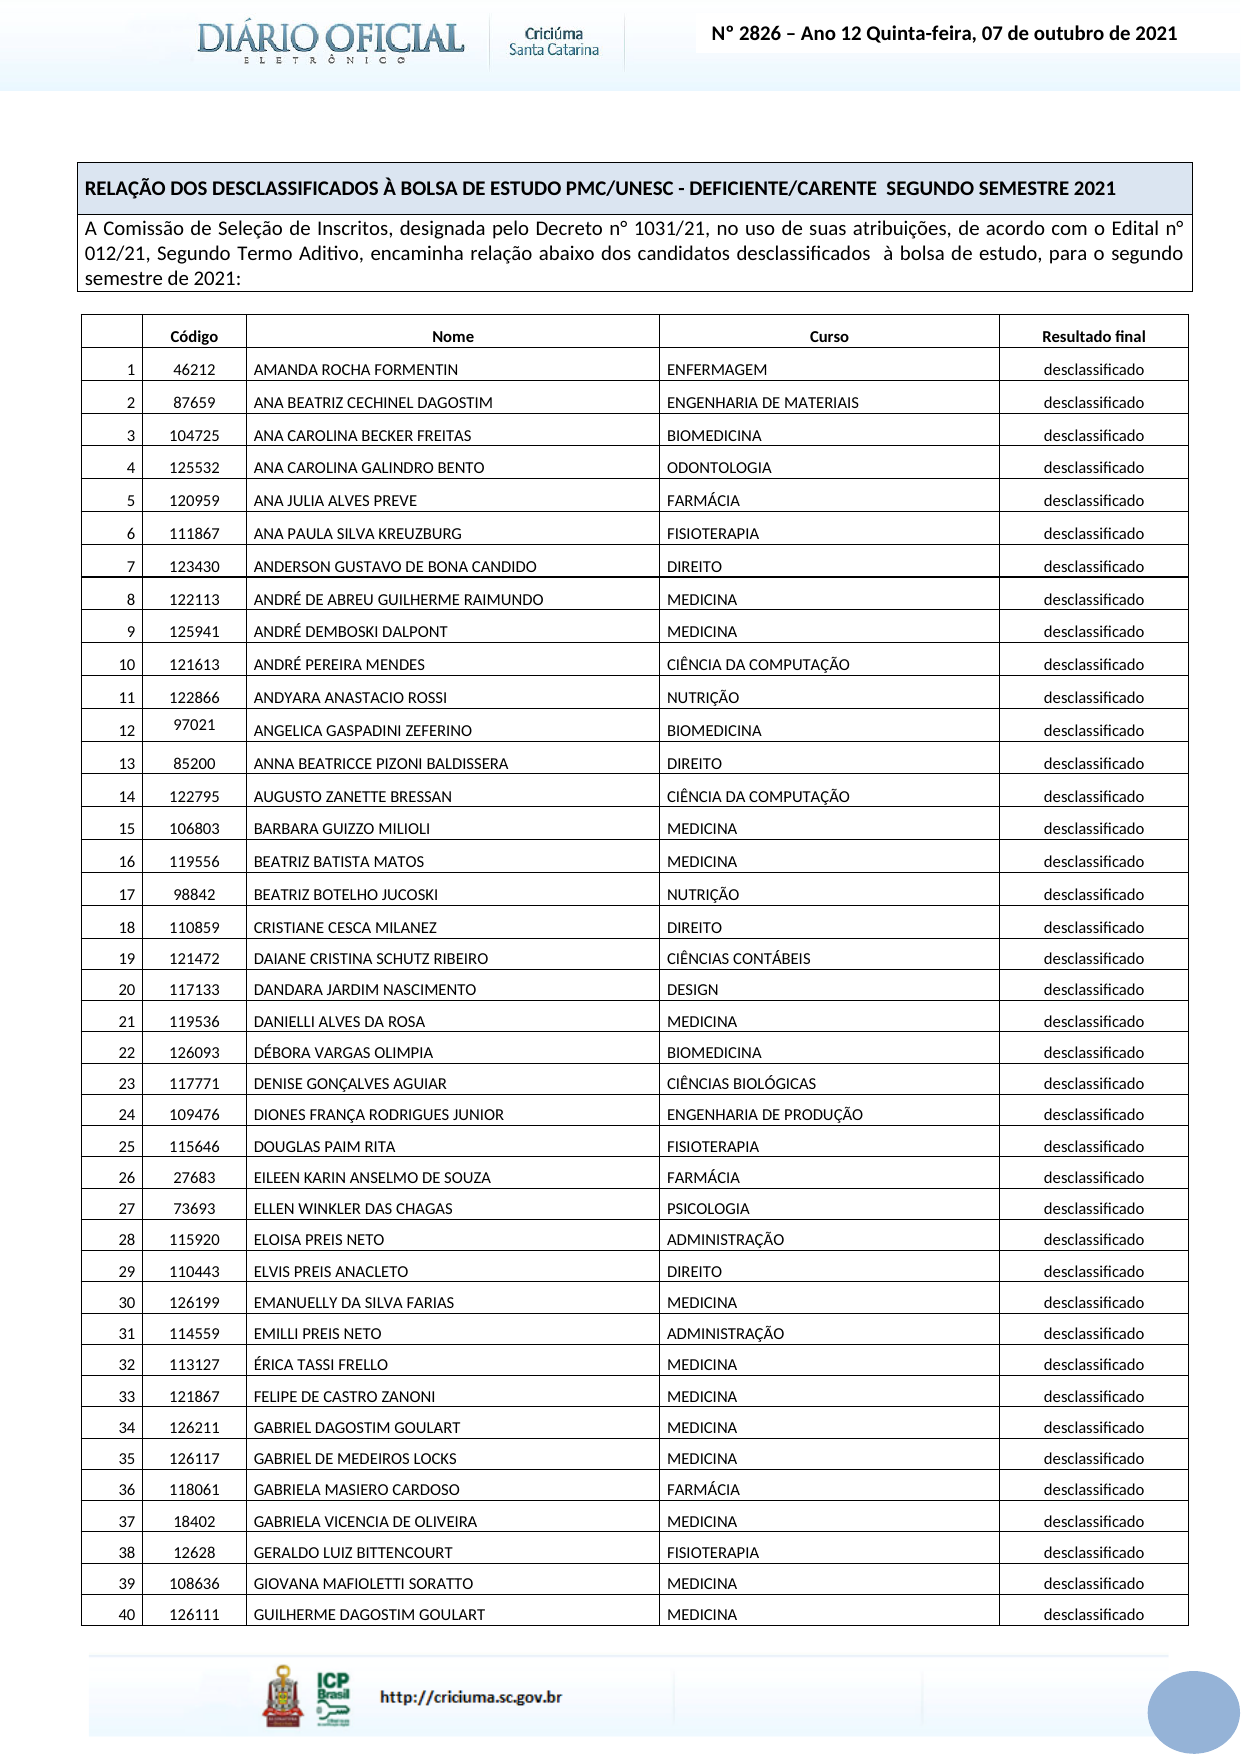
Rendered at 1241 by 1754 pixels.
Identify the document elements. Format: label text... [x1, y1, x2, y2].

table_cell desclassificado [1000, 676, 1188, 708]
table_cell 46212 [143, 348, 246, 379]
table_cell 25 [82, 1126, 142, 1156]
table_cell ANA BEATRIZ CECHINEL DAGOSTIM [247, 381, 659, 412]
table_cell FARMÁCIA [660, 1470, 999, 1500]
table_cell DESIGN [660, 970, 999, 1000]
table_cell BEATRIZ BOTELHO JUCOSKI [247, 873, 659, 904]
table_cell 114559 [143, 1314, 246, 1344]
table_cell MEDICINA [660, 1001, 999, 1031]
table_cell ANA JULIA ALVES PREVE [247, 479, 659, 511]
table_cell 115920 [143, 1220, 246, 1250]
table_cell desclassificado [1000, 348, 1188, 379]
table_cell 6 [82, 512, 142, 544]
table_cell 113127 [143, 1345, 246, 1375]
table_header Nome [247, 315, 659, 347]
table_cell GABRIEL DAGOSTIM GOULART [247, 1407, 659, 1437]
table_cell CIÊNCIA DA COMPUTAÇÃO [660, 774, 999, 806]
table_cell 119556 [143, 840, 246, 872]
table_cell DIREITO [660, 545, 999, 576]
table_cell desclassificado [1000, 381, 1188, 412]
table_cell desclassificado [1000, 1470, 1188, 1500]
table_cell desclassificado [1000, 742, 1188, 773]
table_cell 126199 [143, 1282, 246, 1312]
table_cell 28 [82, 1220, 142, 1250]
table_cell ENFERMAGEM [660, 348, 999, 379]
table_cell ADMINISTRAÇÃO [660, 1220, 999, 1250]
table_header Curso [660, 315, 999, 347]
table_cell GUILHERME DAGOSTIM GOULART [247, 1595, 659, 1625]
table_cell desclassificado [1000, 1157, 1188, 1187]
table_cell EMILLI PREIS NETO [247, 1314, 659, 1344]
table_cell 30 [82, 1282, 142, 1312]
table_cell 108636 [143, 1564, 246, 1594]
table_cell 109476 [143, 1095, 246, 1125]
table_cell 2 [82, 381, 142, 412]
table_cell ANNA BEATRICCE PIZONI BALDISSERA [247, 742, 659, 773]
table_cell 24 [82, 1095, 142, 1125]
table_cell 97021 [143, 709, 246, 741]
table_header Código [143, 315, 246, 347]
table_cell 85200 [143, 742, 246, 773]
table_cell desclassificado [1000, 1314, 1188, 1344]
table_cell 125532 [143, 446, 246, 478]
table_cell desclassificado [1000, 939, 1188, 969]
table_cell ANDERSON GUSTAVO DE BONA CANDIDO [247, 545, 659, 576]
table_cell 7 [82, 545, 142, 576]
table_cell 12628 [143, 1532, 246, 1562]
table_cell 121472 [143, 939, 246, 969]
table_cell CRISTIANE CESCA MILANEZ [247, 906, 659, 937]
table_cell CIÊNCIA DA COMPUTAÇÃO [660, 643, 999, 675]
table_cell desclassificado [1000, 512, 1188, 544]
table_cell DENISE GONÇALVES AGUIAR [247, 1064, 659, 1094]
table_cell 122113 [143, 578, 246, 609]
table_cell BARBARA GUIZZO MILIOLI [247, 807, 659, 839]
table_cell desclassificado [1000, 1595, 1188, 1625]
table_cell MEDICINA [660, 1501, 999, 1531]
table_cell desclassificado [1000, 1532, 1188, 1562]
table_cell 120959 [143, 479, 246, 511]
table_cell 119536 [143, 1001, 246, 1031]
table_cell ANDRÉ PEREIRA MENDES [247, 643, 659, 675]
table_cell 12 [82, 709, 142, 741]
table_cell 110859 [143, 906, 246, 937]
table_cell CIÊNCIAS BIOLÓGICAS [660, 1064, 999, 1094]
table_cell 36 [82, 1470, 142, 1500]
table_cell DIREITO [660, 1251, 999, 1281]
table_cell AUGUSTO ZANETTE BRESSAN [247, 774, 659, 806]
table_cell PSICOLOGIA [660, 1189, 999, 1219]
table_cell ELLEN WINKLER DAS CHAGAS [247, 1189, 659, 1219]
table_cell 106803 [143, 807, 246, 839]
table_cell 23 [82, 1064, 142, 1094]
table_cell DIONES FRANÇA RODRIGUES JUNIOR [247, 1095, 659, 1125]
table_header RELAÇÃO DOS DESCLASSIFICADOS À BOLSA DE ESTUDO PMC/UNESC - DEFICIENTE/CARENTE SEGUNDO SEMESTRE 2021 [78, 163, 1192, 214]
table_cell 17 [82, 873, 142, 904]
table_cell 16 [82, 840, 142, 872]
table_cell MEDICINA [660, 1407, 999, 1437]
table_cell 111867 [143, 512, 246, 544]
table_cell ELVIS PREIS ANACLETO [247, 1251, 659, 1281]
table_cell desclassificado [1000, 1501, 1188, 1531]
table_cell desclassificado [1000, 1251, 1188, 1281]
table_cell DIREITO [660, 742, 999, 773]
table_cell GABRIELA VICENCIA DE OLIVEIRA [247, 1501, 659, 1531]
table_cell 29 [82, 1251, 142, 1281]
table_cell 27683 [143, 1157, 246, 1187]
table_cell 122795 [143, 774, 246, 806]
table_cell 4 [82, 446, 142, 478]
table_cell desclassificado [1000, 545, 1188, 576]
table_cell 19 [82, 939, 142, 969]
table_cell NUTRIÇÃO [660, 873, 999, 904]
table_cell DIREITO [660, 906, 999, 937]
table_cell desclassificado [1000, 774, 1188, 806]
table_cell desclassificado [1000, 578, 1188, 609]
table_cell CIÊNCIAS CONTÁBEIS [660, 939, 999, 969]
table_cell desclassificado [1000, 1345, 1188, 1375]
table_cell BIOMEDICINA [660, 414, 999, 445]
table_cell 118061 [143, 1470, 246, 1500]
table_cell 126093 [143, 1032, 246, 1062]
table_cell 115646 [143, 1126, 246, 1156]
table_cell 11 [82, 676, 142, 708]
table_cell 37 [82, 1501, 142, 1531]
table_cell desclassificado [1000, 479, 1188, 511]
table_cell GABRIEL DE MEDEIROS LOCKS [247, 1439, 659, 1469]
table_cell 26 [82, 1157, 142, 1187]
table_cell GIOVANA MAFIOLETTI SORATTO [247, 1564, 659, 1594]
table_cell desclassificado [1000, 709, 1188, 741]
table_cell desclassificado [1000, 906, 1188, 937]
table_cell FISIOTERAPIA [660, 1532, 999, 1562]
table_cell ELOISA PREIS NETO [247, 1220, 659, 1250]
table_cell FISIOTERAPIA [660, 512, 999, 544]
table_cell 117133 [143, 970, 246, 1000]
table_cell desclassificado [1000, 1001, 1188, 1031]
table_cell MEDICINA [660, 1376, 999, 1406]
table_cell FISIOTERAPIA [660, 1126, 999, 1156]
table_cell 5 [82, 479, 142, 511]
table_cell desclassificado [1000, 414, 1188, 445]
table_cell 9 [82, 610, 142, 642]
table_cell desclassificado [1000, 643, 1188, 675]
table_cell 3 [82, 414, 142, 445]
table_cell DANIELLI ALVES DA ROSA [247, 1001, 659, 1031]
table_cell 10 [82, 643, 142, 675]
table_cell EMANUELLY DA SILVA FARIAS [247, 1282, 659, 1312]
table_cell FARMÁCIA [660, 1157, 999, 1187]
table_cell ENGENHARIA DE PRODUÇÃO [660, 1095, 999, 1125]
table_cell ANDRÉ DEMBOSKI DALPONT [247, 610, 659, 642]
table_cell 20 [82, 970, 142, 1000]
table_cell MEDICINA [660, 610, 999, 642]
table_cell 121613 [143, 643, 246, 675]
table_cell 35 [82, 1439, 142, 1469]
table_cell 18402 [143, 1501, 246, 1531]
table_cell 8 [82, 578, 142, 609]
table_cell desclassificado [1000, 1220, 1188, 1250]
table_cell desclassificado [1000, 610, 1188, 642]
table_cell 123430 [143, 545, 246, 576]
table_header [82, 315, 142, 347]
table_cell 98842 [143, 873, 246, 904]
table_cell desclassificado [1000, 1282, 1188, 1312]
table_cell FARMÁCIA [660, 479, 999, 511]
table_cell ADMINISTRAÇÃO [660, 1314, 999, 1344]
table_cell MEDICINA [660, 578, 999, 609]
table_cell desclassificado [1000, 1064, 1188, 1094]
table_cell desclassificado [1000, 873, 1188, 904]
table_cell 104725 [143, 414, 246, 445]
table_cell MEDICINA [660, 1282, 999, 1312]
table_cell desclassificado [1000, 840, 1188, 872]
table_cell 126111 [143, 1595, 246, 1625]
table_cell ANGELICA GASPADINI ZEFERINO [247, 709, 659, 741]
table_cell 125941 [143, 610, 246, 642]
table_cell desclassificado [1000, 807, 1188, 839]
table_cell MEDICINA [660, 1595, 999, 1625]
table_cell EILEEN KARIN ANSELMO DE SOUZA [247, 1157, 659, 1187]
table_cell 1 [82, 348, 142, 379]
table_cell GABRIELA MASIERO CARDOSO [247, 1470, 659, 1500]
table_cell BIOMEDICINA [660, 709, 999, 741]
table_cell MEDICINA [660, 1439, 999, 1469]
table_cell BIOMEDICINA [660, 1032, 999, 1062]
table_cell MEDICINA [660, 840, 999, 872]
table_cell 126211 [143, 1407, 246, 1437]
table_cell A Comissão de Seleção de Inscritos, designada pelo Decreto n° 1031/21, no uso de suas atribuições, de acordo com o Edital n° 012/21, Segundo Termo Aditivo, encaminha relação abaixo dos candidatos desclassificados à bolsa de estudo, para o segundo semestre de 2021: [78, 215, 1192, 291]
table_cell MEDICINA [660, 1564, 999, 1594]
table_cell 33 [82, 1376, 142, 1406]
table_cell 126117 [143, 1439, 246, 1469]
table_cell MEDICINA [660, 807, 999, 839]
table_cell 38 [82, 1532, 142, 1562]
table_cell 27 [82, 1189, 142, 1219]
table_cell DÉBORA VARGAS OLIMPIA [247, 1032, 659, 1062]
table_cell 121867 [143, 1376, 246, 1406]
table_cell ANA PAULA SILVA KREUZBURG [247, 512, 659, 544]
table_cell ANDYARA ANASTACIO ROSSI [247, 676, 659, 708]
table_cell desclassificado [1000, 1126, 1188, 1156]
table_cell 18 [82, 906, 142, 937]
table_cell DOUGLAS PAIM RITA [247, 1126, 659, 1156]
table_cell DAIANE CRISTINA SCHUTZ RIBEIRO [247, 939, 659, 969]
table_cell ODONTOLOGIA [660, 446, 999, 478]
table_cell desclassificado [1000, 1439, 1188, 1469]
table_cell 110443 [143, 1251, 246, 1281]
table_cell 22 [82, 1032, 142, 1062]
table_cell DANDARA JARDIM NASCIMENTO [247, 970, 659, 1000]
table_cell 39 [82, 1564, 142, 1594]
table_cell 31 [82, 1314, 142, 1344]
table_cell 34 [82, 1407, 142, 1437]
table_cell ÉRICA TASSI FRELLO [247, 1345, 659, 1375]
table_cell ANA CAROLINA GALINDRO BENTO [247, 446, 659, 478]
table_cell desclassificado [1000, 1376, 1188, 1406]
table_cell BEATRIZ BATISTA MATOS [247, 840, 659, 872]
table_cell FELIPE DE CASTRO ZANONI [247, 1376, 659, 1406]
table_cell desclassificado [1000, 446, 1188, 478]
table_cell desclassificado [1000, 1095, 1188, 1125]
table_cell 32 [82, 1345, 142, 1375]
table_cell 13 [82, 742, 142, 773]
table_cell 21 [82, 1001, 142, 1031]
table_cell 73693 [143, 1189, 246, 1219]
table_cell 122866 [143, 676, 246, 708]
table_cell desclassificado [1000, 1032, 1188, 1062]
table_cell desclassificado [1000, 1189, 1188, 1219]
table_cell 14 [82, 774, 142, 806]
table_cell desclassificado [1000, 1564, 1188, 1594]
table_cell MEDICINA [660, 1345, 999, 1375]
table_header Resultado final [1000, 315, 1188, 347]
table_cell 87659 [143, 381, 246, 412]
table_cell 117771 [143, 1064, 246, 1094]
table_cell ANA CAROLINA BECKER FREITAS [247, 414, 659, 445]
table_cell 15 [82, 807, 142, 839]
table_cell ENGENHARIA DE MATERIAIS [660, 381, 999, 412]
table_cell 40 [82, 1595, 142, 1625]
table_cell desclassificado [1000, 970, 1188, 1000]
table_cell desclassificado [1000, 1407, 1188, 1437]
table_cell GERALDO LUIZ BITTENCOURT [247, 1532, 659, 1562]
table_cell ANDRÉ DE ABREU GUILHERME RAIMUNDO [247, 578, 659, 609]
table_cell NUTRIÇÃO [660, 676, 999, 708]
table_cell AMANDA ROCHA FORMENTIN [247, 348, 659, 379]
